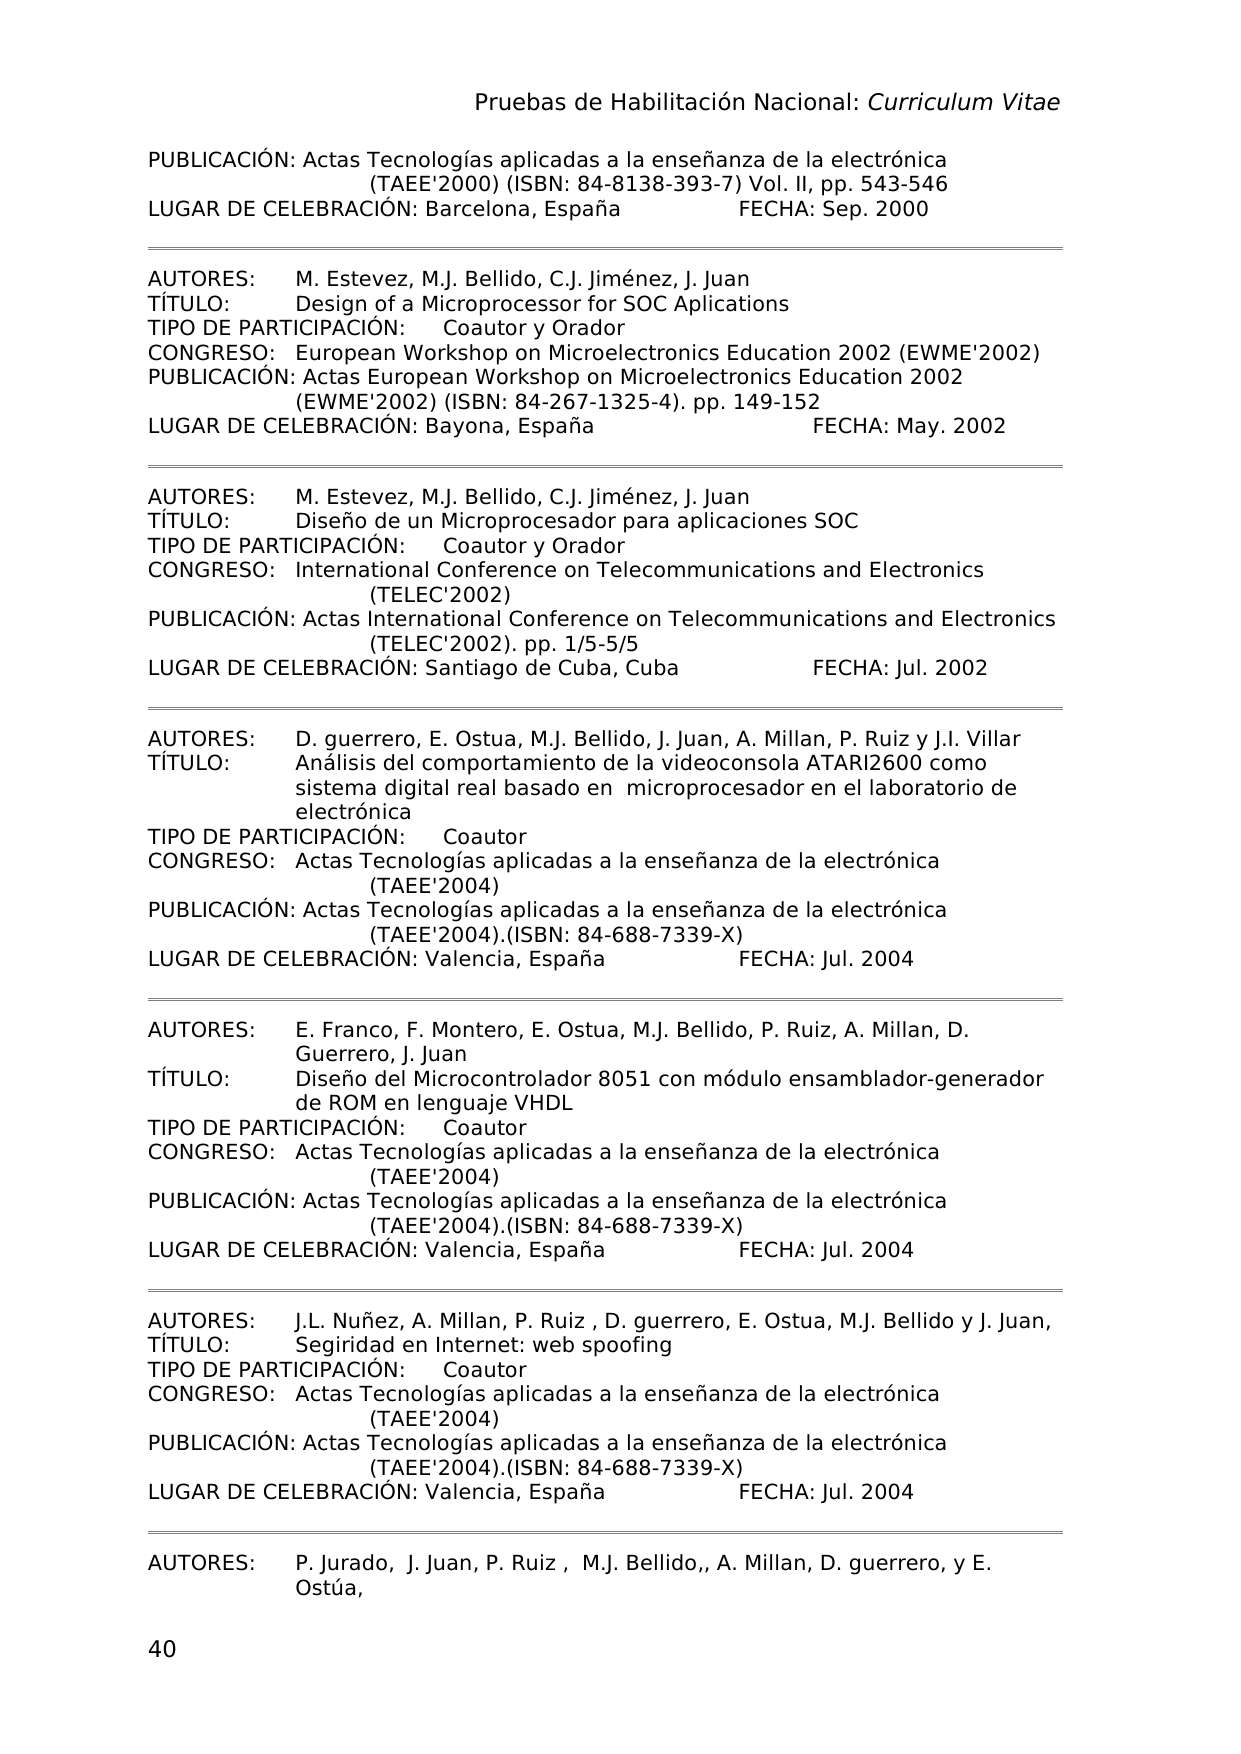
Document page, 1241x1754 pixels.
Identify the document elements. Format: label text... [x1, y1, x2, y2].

text AUTORES: D. guerrero, E. Ostua, M.J. Bellido, J. Juan, A. Millan, P. Ruiz y J.I. Villar [148, 727, 1063, 751]
text (TELEC'2002). pp. 1/5-5/5 [148, 632, 1063, 656]
text (TAEE'2000) (ISBN: 84-8138-393-7) Vol. II, pp. 543-546 [148, 172, 1063, 196]
text (TAEE'2004) [148, 874, 1063, 898]
text LUGAR DE CELEBRACIÓN: Valencia, España FECHA: Jul. 2004 [148, 1480, 1063, 1505]
text PUBLICACIÓN: Actas Tecnologías aplicadas a la enseñanza de la electrónica [148, 147, 1063, 172]
text AUTORES: M. Estevez, M.J. Bellido, C.J. Jiménez, J. Juan [148, 267, 1063, 292]
text TÍTULO: Análisis del comportamiento de la videoconsola ATARI2600 como sistema digital real basado en microprocesador en el laboratorio de electrónica [148, 751, 1063, 825]
text LUGAR DE CELEBRACIÓN: Valencia, España FECHA: Jul. 2004 [148, 1238, 1063, 1263]
text TIPO DE PARTICIPACIÓN: Coautor y Orador [148, 534, 1063, 558]
text CONGRESO: European Workshop on Microelectronics Education 2002 (EWME'2002) [148, 341, 1063, 365]
text (TELEC'2002) [148, 583, 1063, 607]
text AUTORES: E. Franco, F. Montero, E. Ostua, M.J. Bellido, P. Ruiz, A. Millan, D. Guerrero, J. Juan [148, 1018, 1063, 1067]
text PUBLICACIÓN: Actas Tecnologías aplicadas a la enseñanza de la electrónica [148, 1189, 1063, 1214]
text TIPO DE PARTICIPACIÓN: Coautor [148, 1358, 1063, 1382]
text TIPO DE PARTICIPACIÓN: Coautor y Orador [148, 316, 1063, 341]
text TÍTULO: Segiridad en Internet: web spoofing [148, 1333, 1063, 1358]
text LUGAR DE CELEBRACIÓN: Bayona, España FECHA: May. 2002 [148, 414, 1063, 438]
text AUTORES: M. Estevez, M.J. Bellido, C.J. Jiménez, J. Juan [148, 485, 1063, 509]
text AUTORES: P. Jurado, J. Juan, P. Ruiz , M.J. Bellido,, A. Millan, D. guerrero, y E. Ostúa, [148, 1551, 1063, 1600]
text (TAEE'2004).(ISBN: 84-688-7339-X) [148, 923, 1063, 947]
text TIPO DE PARTICIPACIÓN: Coautor [148, 1116, 1063, 1140]
text AUTORES: J.L. Nuñez, A. Millan, P. Ruiz , D. guerrero, E. Ostua, M.J. Bellido y J. Juan, [148, 1309, 1063, 1333]
text (TAEE'2004) [148, 1165, 1063, 1189]
text LUGAR DE CELEBRACIÓN: Barcelona, España FECHA: Sep. 2000 [148, 196, 1063, 221]
text PUBLICACIÓN: Actas International Conference on Telecommunications and Electronics [148, 607, 1063, 632]
text LUGAR DE CELEBRACIÓN: Valencia, España FECHA: Jul. 2004 [148, 947, 1063, 972]
text CONGRESO: Actas Tecnologías aplicadas a la enseñanza de la electrónica [148, 1140, 1063, 1165]
text (TAEE'2004).(ISBN: 84-688-7339-X) [148, 1456, 1063, 1480]
text CONGRESO: Actas Tecnologías aplicadas a la enseñanza de la electrónica [148, 849, 1063, 874]
text (TAEE'2004).(ISBN: 84-688-7339-X) [148, 1214, 1063, 1238]
text PUBLICACIÓN: Actas Tecnologías aplicadas a la enseñanza de la electrónica [148, 898, 1063, 923]
text TIPO DE PARTICIPACIÓN: Coautor [148, 825, 1063, 849]
text LUGAR DE CELEBRACIÓN: Santiago de Cuba, Cuba FECHA: Jul. 2002 [148, 656, 1063, 681]
text TÍTULO: Diseño del Microcontrolador 8051 con módulo ensamblador-generador de ROM en lenguaje VHDL [148, 1067, 1063, 1116]
text CONGRESO: Actas Tecnologías aplicadas a la enseñanza de la electrónica [148, 1382, 1063, 1407]
text TÍTULO: Design of a Microprocessor for SOC Aplications [148, 292, 1063, 316]
text (TAEE'2004) [148, 1407, 1063, 1431]
text CONGRESO: International Conference on Telecommunications and Electronics [148, 558, 1063, 583]
text PUBLICACIÓN: Actas European Workshop on Microelectronics Education 2002 (EWME'2002) (ISBN: 84-267-1325-4). pp. 149-152 [148, 365, 1063, 414]
text PUBLICACIÓN: Actas Tecnologías aplicadas a la enseñanza de la electrónica [148, 1431, 1063, 1456]
text TÍTULO: Diseño de un Microprocesador para aplicaciones SOC [148, 509, 1063, 534]
